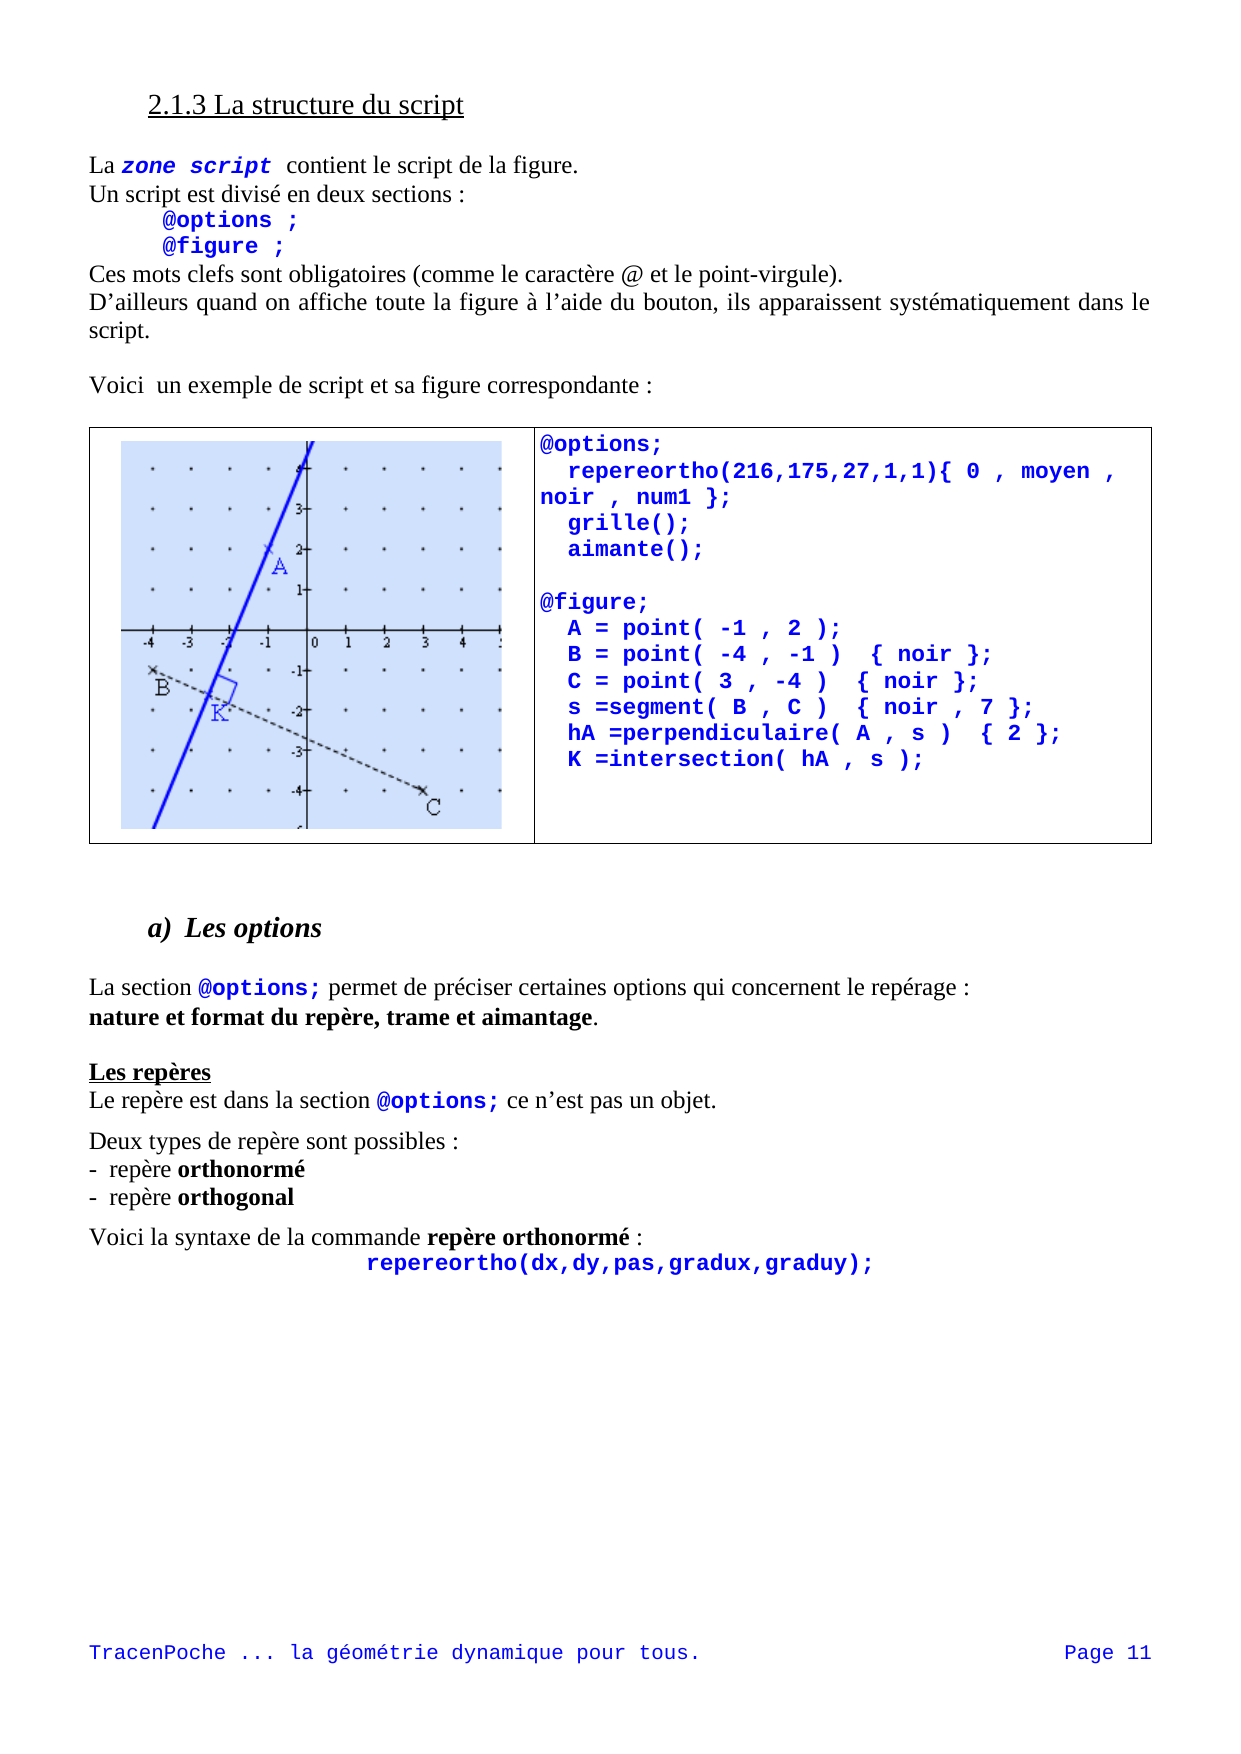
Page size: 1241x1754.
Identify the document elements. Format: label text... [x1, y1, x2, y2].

subtitle La structure du script [148, 88, 1152, 121]
text Deux types de repère sont possibles : [88, 1127, 1152, 1155]
text Un script est divisé en deux sections : [88, 180, 1152, 208]
text Voici la syntaxe de la commande repère orthonormé : [88, 1223, 1152, 1251]
text D’ailleurs quand on affiche toute la figure à l’aide du bouton, ils apparaissent systématiquement dans le script. [88, 288, 1152, 343]
text nature et format du repère, trame et aimantage. [88, 1003, 1152, 1030]
text - repère orthogonal [88, 1183, 1152, 1211]
text La section @options; permet de préciser certaines options qui concernent le repérage : [88, 973, 1152, 1003]
text Ces mots clefs sont obligatoires (comme le caractère @ et le point-virgule). [88, 260, 1152, 288]
table_header @options; repereortho(216,175,27,1,1){ 0 , moyen , noir , num1 }; grille(); aimante(); @figure; A = point( -1 , 2 ); B = point( -4 , -1 ) { noir }; C = point( 3 , -4 ) { noir }; s =segment( B , C ) { noir , 7 }; hA =perpendiculaire( A , s ) { 2 }; K =intersection( hA , s ); [535, 428, 1151, 843]
text La zone script contient le script de la figure. [88, 151, 1152, 180]
text Le repère est dans la section @options; ce n’est pas un objet. [88, 1086, 1152, 1115]
text repereortho(dx,dy,pas,gradux,graduy); [88, 1251, 1152, 1277]
text Voici un exemple de script et sa figure correspondante : [88, 371, 1152, 399]
text @options ; [88, 208, 1152, 234]
text @figure ; [88, 234, 1152, 260]
text - repère orthonormé [88, 1155, 1152, 1183]
table_header [90, 428, 534, 843]
text Les repères [88, 1058, 1152, 1086]
subtitle Les options [148, 911, 1152, 943]
